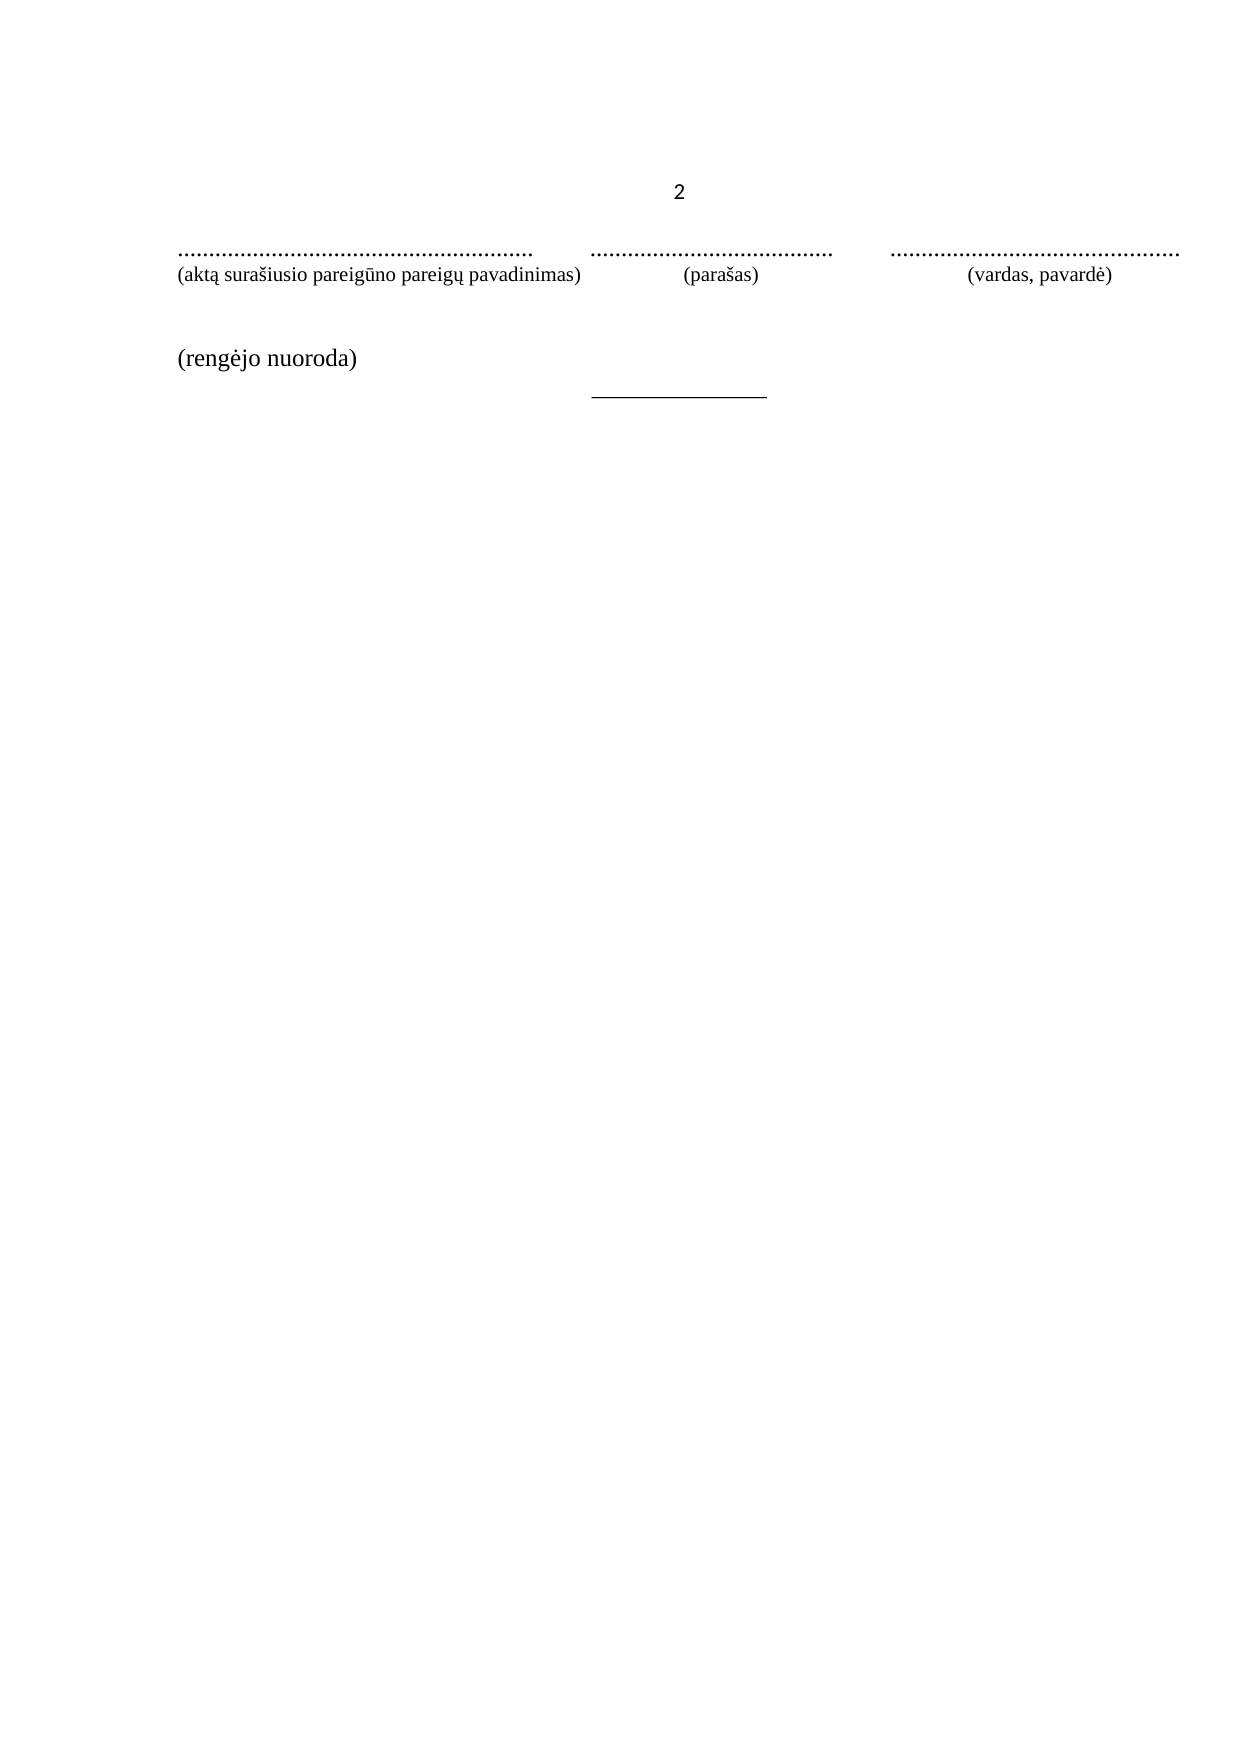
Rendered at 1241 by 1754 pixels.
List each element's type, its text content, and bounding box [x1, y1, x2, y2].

text ______________ [177, 372, 1181, 401]
text (rengėjo nuoroda) [177, 343, 1181, 372]
text (aktą surašiusio pareigūno pareigų pavadinimas) (parašas) (vardas, pavardė) [177, 262, 1181, 286]
